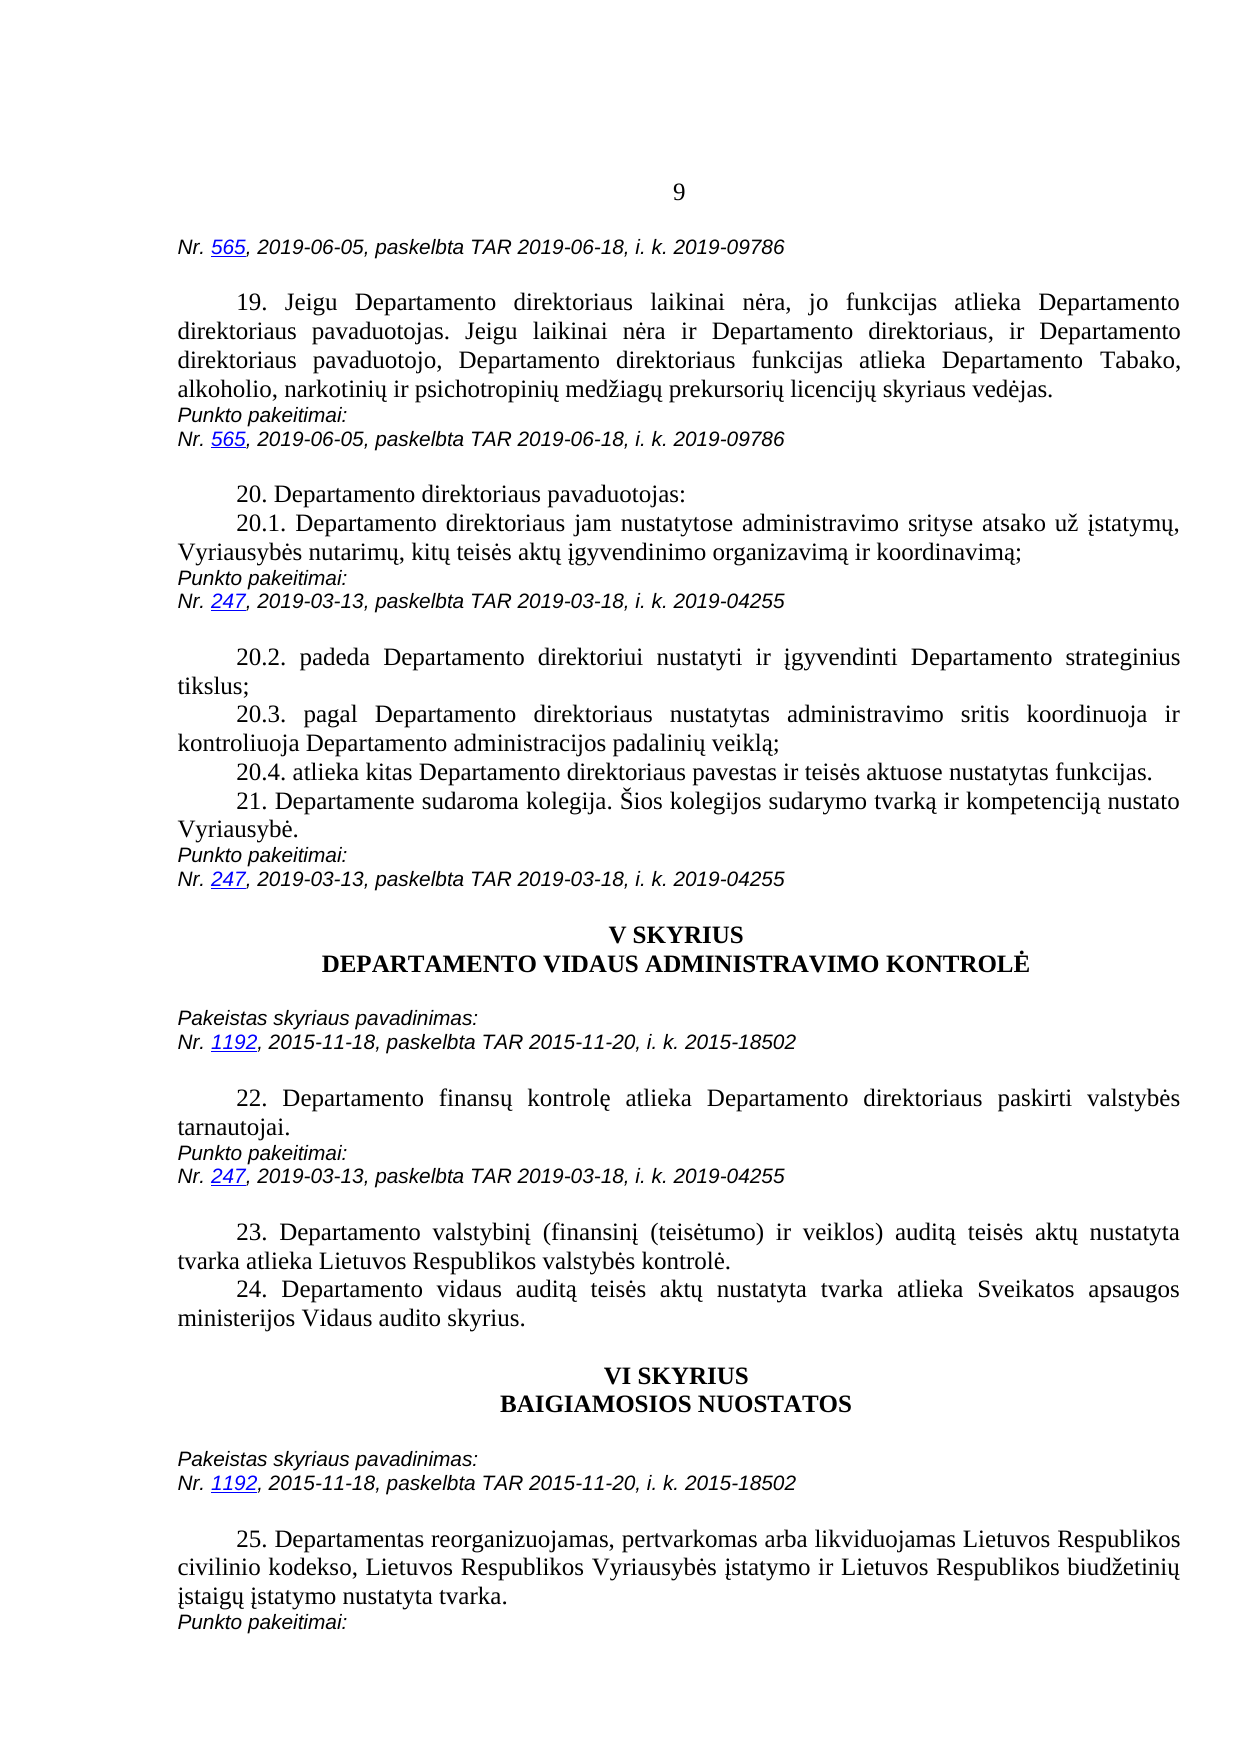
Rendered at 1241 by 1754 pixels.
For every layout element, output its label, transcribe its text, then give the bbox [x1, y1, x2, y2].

text 25. Departamentas reorganizuojamas, pertvarkomas arba likviduojamas Lietuvos Respublikos civilinio kodekso, Lietuvos Respublikos Vyriausybės įstatymo ir Lietuvos Respublikos biudžetinių įstaigų įstatymo nustatyta tvarka. [177, 1524, 1181, 1610]
text 20.3. pagal Departamento direktoriaus nustatytas administravimo sritis koordinuoja ir kontroliuoja Departamento administracijos padalinių veiklą; [177, 699, 1181, 757]
text Nr. 247, 2019-03-13, paskelbta TAR 2019-03-18, i. k. 2019-04255 [177, 867, 1181, 891]
text Pakeistas skyriaus pavadinimas: [177, 1006, 1181, 1030]
text Nr. 565, 2019-06-05, paskelbta TAR 2019-06-18, i. k. 2019-09786 [177, 235, 1181, 259]
text Pakeistas skyriaus pavadinimas: [177, 1447, 1181, 1471]
text V SKYRIUS DEPARTAMENTO VIDAUS ADMINISTRAVIMO KONTROLĖ [177, 920, 1181, 977]
text 19. Jeigu Departamento direktoriaus laikinai nėra, jo funkcijas atlieka Departamento direktoriaus pavaduotojas. Jeigu laikinai nėra ir Departamento direktoriaus, ir Departamento direktoriaus pavaduotojo, Departamento direktoriaus funkcijas atlieka Departamento Tabako, alkoholio, narkotinių ir psichotropinių medžiagų prekursorių licencijų skyriaus vedėjas. [177, 287, 1181, 402]
text 20. Departamento direktoriaus pavaduotojas: [177, 479, 1181, 508]
text Punkto pakeitimai: [177, 402, 1181, 426]
text 20.4. atlieka kitas Departamento direktoriaus pavestas ir teisės aktuose nustatytas funkcijas. [177, 757, 1181, 786]
text 20.2. padeda Departamento direktoriui nustatyti ir įgyvendinti Departamento strateginius tikslus; [177, 642, 1181, 699]
text Nr. 1192, 2015-11-18, paskelbta TAR 2015-11-20, i. k. 2015-18502 [177, 1471, 1181, 1495]
text Nr. 247, 2019-03-13, paskelbta TAR 2019-03-18, i. k. 2019-04255 [177, 589, 1181, 613]
text Nr. 565, 2019-06-05, paskelbta TAR 2019-06-18, i. k. 2019-09786 [177, 426, 1181, 450]
text VI SKYRIUS BAIGIAMOSIOS NUOSTATOS [177, 1361, 1181, 1418]
text Nr. 1192, 2015-11-18, paskelbta TAR 2015-11-20, i. k. 2015-18502 [177, 1030, 1181, 1054]
text Punkto pakeitimai: [177, 1140, 1181, 1164]
text 20.1. Departamento direktoriaus jam nustatytose administravimo srityse atsako už įstatymų, Vyriausybės nutarimų, kitų teisės aktų įgyvendinimo organizavimą ir koordinavimą; [177, 508, 1181, 565]
text 21. Departamente sudaroma kolegija. Šios kolegijos sudarymo tvarką ir kompetenciją nustato Vyriausybė. [177, 786, 1181, 843]
text Nr. 247, 2019-03-13, paskelbta TAR 2019-03-18, i. k. 2019-04255 [177, 1164, 1181, 1188]
text Punkto pakeitimai: [177, 843, 1181, 867]
text 23. Departamento valstybinį (finansinį (teisėtumo) ir veiklos) auditą teisės aktų nustatyta tvarka atlieka Lietuvos Respublikos valstybės kontrolė. [177, 1217, 1181, 1274]
text Punkto pakeitimai: [177, 1610, 1181, 1634]
text 24. Departamento vidaus auditą teisės aktų nustatyta tvarka atlieka Sveikatos apsaugos ministerijos Vidaus audito skyrius. [177, 1274, 1181, 1332]
text Punkto pakeitimai: [177, 565, 1181, 589]
text 22. Departamento finansų kontrolę atlieka Departamento direktoriaus paskirti valstybės tarnautojai. [177, 1083, 1181, 1140]
